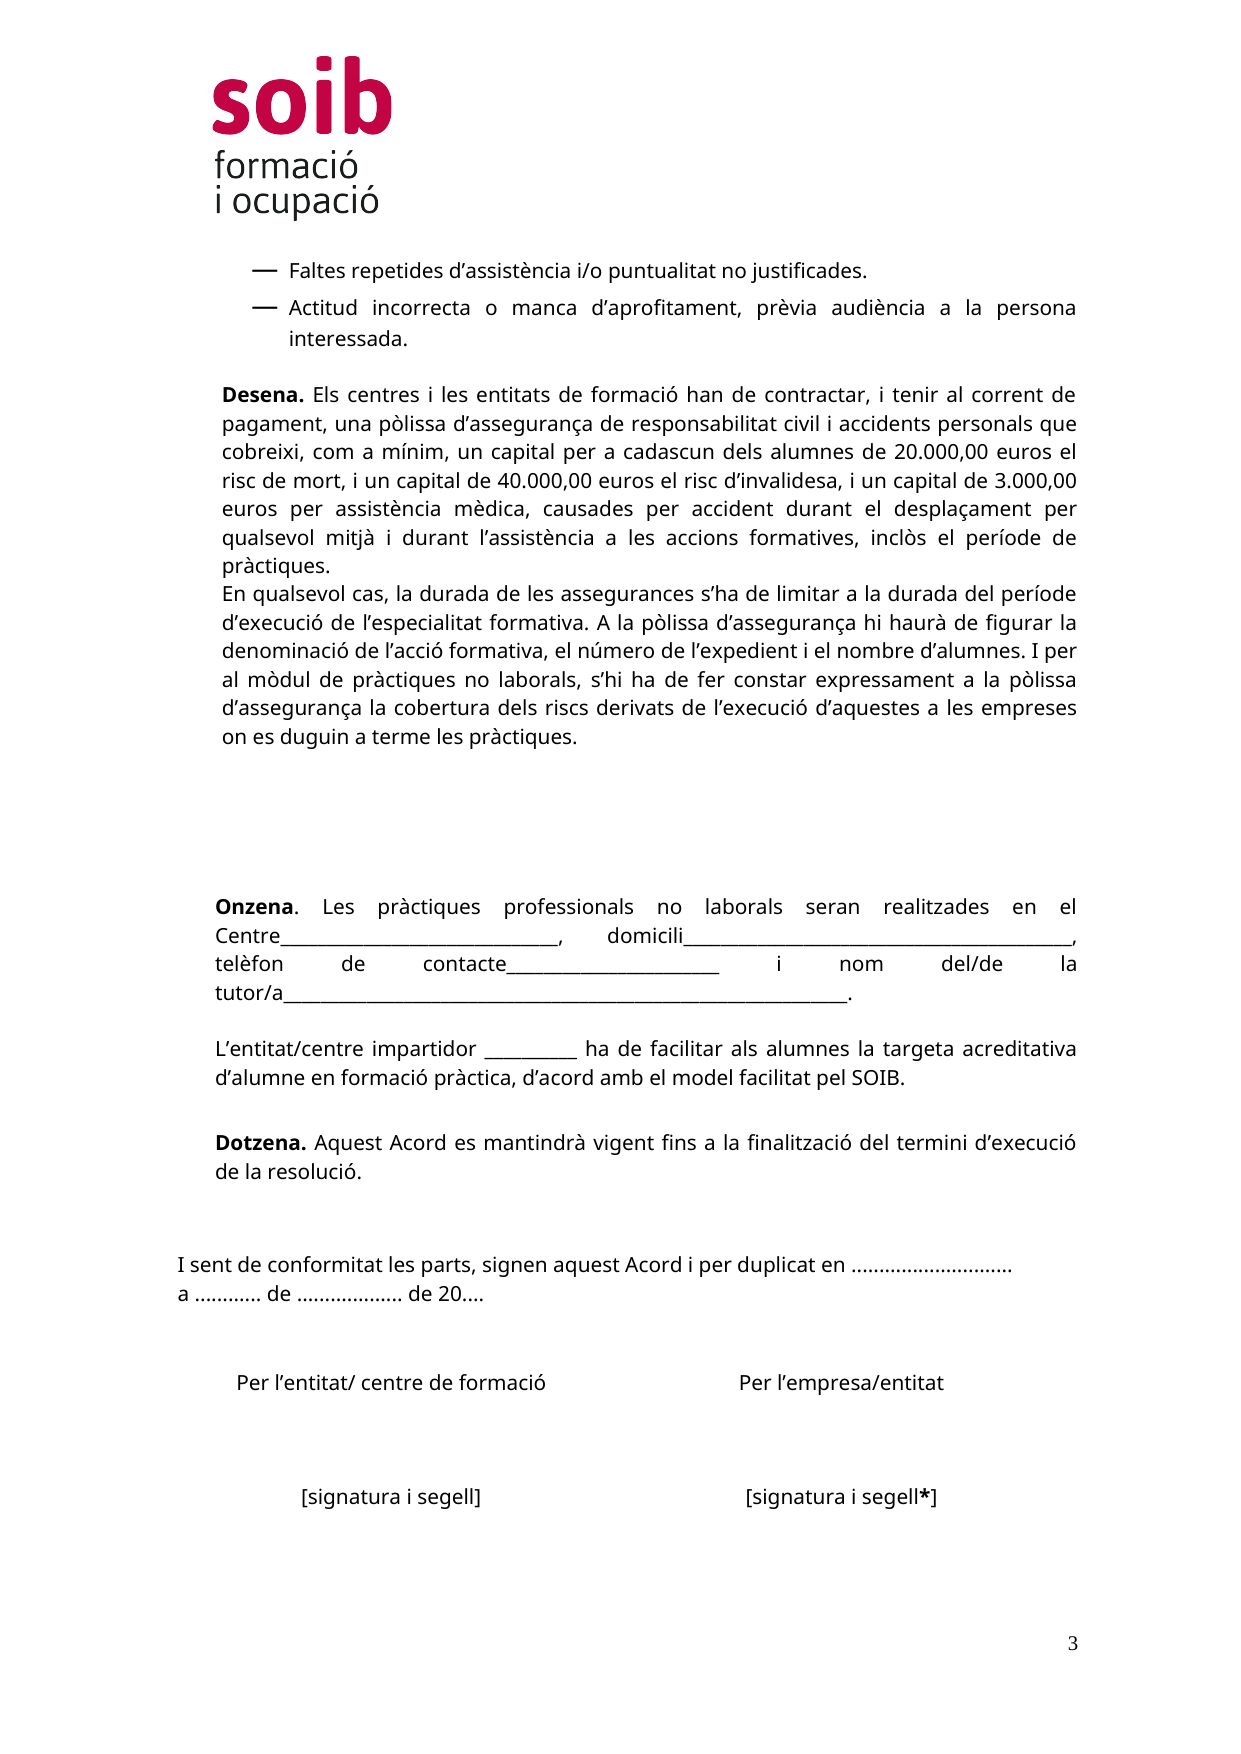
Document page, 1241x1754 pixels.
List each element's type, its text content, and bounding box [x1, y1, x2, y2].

text Desena. Els centres i les entitats de formació han de contractar, i tenir al corrent de pagament, una pòlissa d’assegurança de responsabilitat civil i accidents personals que cobreixi, com a mínim, un capital per a cadascun dels alumnes de 20.000,00 euros el risc de mort, i un capital de 40.000,00 euros el risc d’invalidesa, i un capital de 3.000,00 euros per assistència mèdica, causades per accident durant el desplaçament per qualsevol mitjà i durant l’assistència a les accions formatives, inclòs el període de pràctiques. [222, 381, 1078, 579]
list Faltes repetides d’assistència i/o puntualitat no justificades. [251, 250, 1078, 287]
text En qualsevol cas, la durada de les assegurances s’ha de limitar a la durada del període d’execució de l’especialitat formativa. A la pòlissa d’assegurança hi haurà de figurar la denominació de l’acció formativa, el número de l’expedient i el nombre d’alumnes. I per al mòdul de pràctiques no laborals, s’hi ha de fer constar expressament a la pòlissa d’assegurança la cobertura dels riscs derivats de l’execució d’aquestes a les empreses on es duguin a terme les pràctiques. [222, 579, 1078, 750]
text L’entitat/centre impartidor __________ ha de facilitar als alumnes la targeta acreditativa d’alumne en formació pràctica, d’acord amb el model facilitat pel SOIB. [215, 1034, 1078, 1091]
picture [212, 56, 392, 221]
table_header Per l’entitat/ centre de formació [signatura i segell] [166, 1368, 616, 1539]
text Onzena. Les pràctiques professionals no laborals seran realitzades en el Centre______________________________, domicili__________________________________________, telèfon de contacte_______________________ i nom del/de la tutor/a_____________________________________________________________. [215, 892, 1078, 1006]
list Actitud incorrecta o manca d’aprofitament, prèvia audiència a la persona interessada. [251, 287, 1078, 352]
text Dotzena. Aquest Acord es mantindrà vigent fins a la finalització del termini d’execució de la resolució. [215, 1128, 1078, 1185]
text I sent de conformitat les parts, signen aquest Acord i per duplicat en ............................. a ............ de ................... de 20.... [177, 1251, 1078, 1307]
table_header Per l’empresa/entitat [signatura i segell*] [616, 1368, 1066, 1539]
